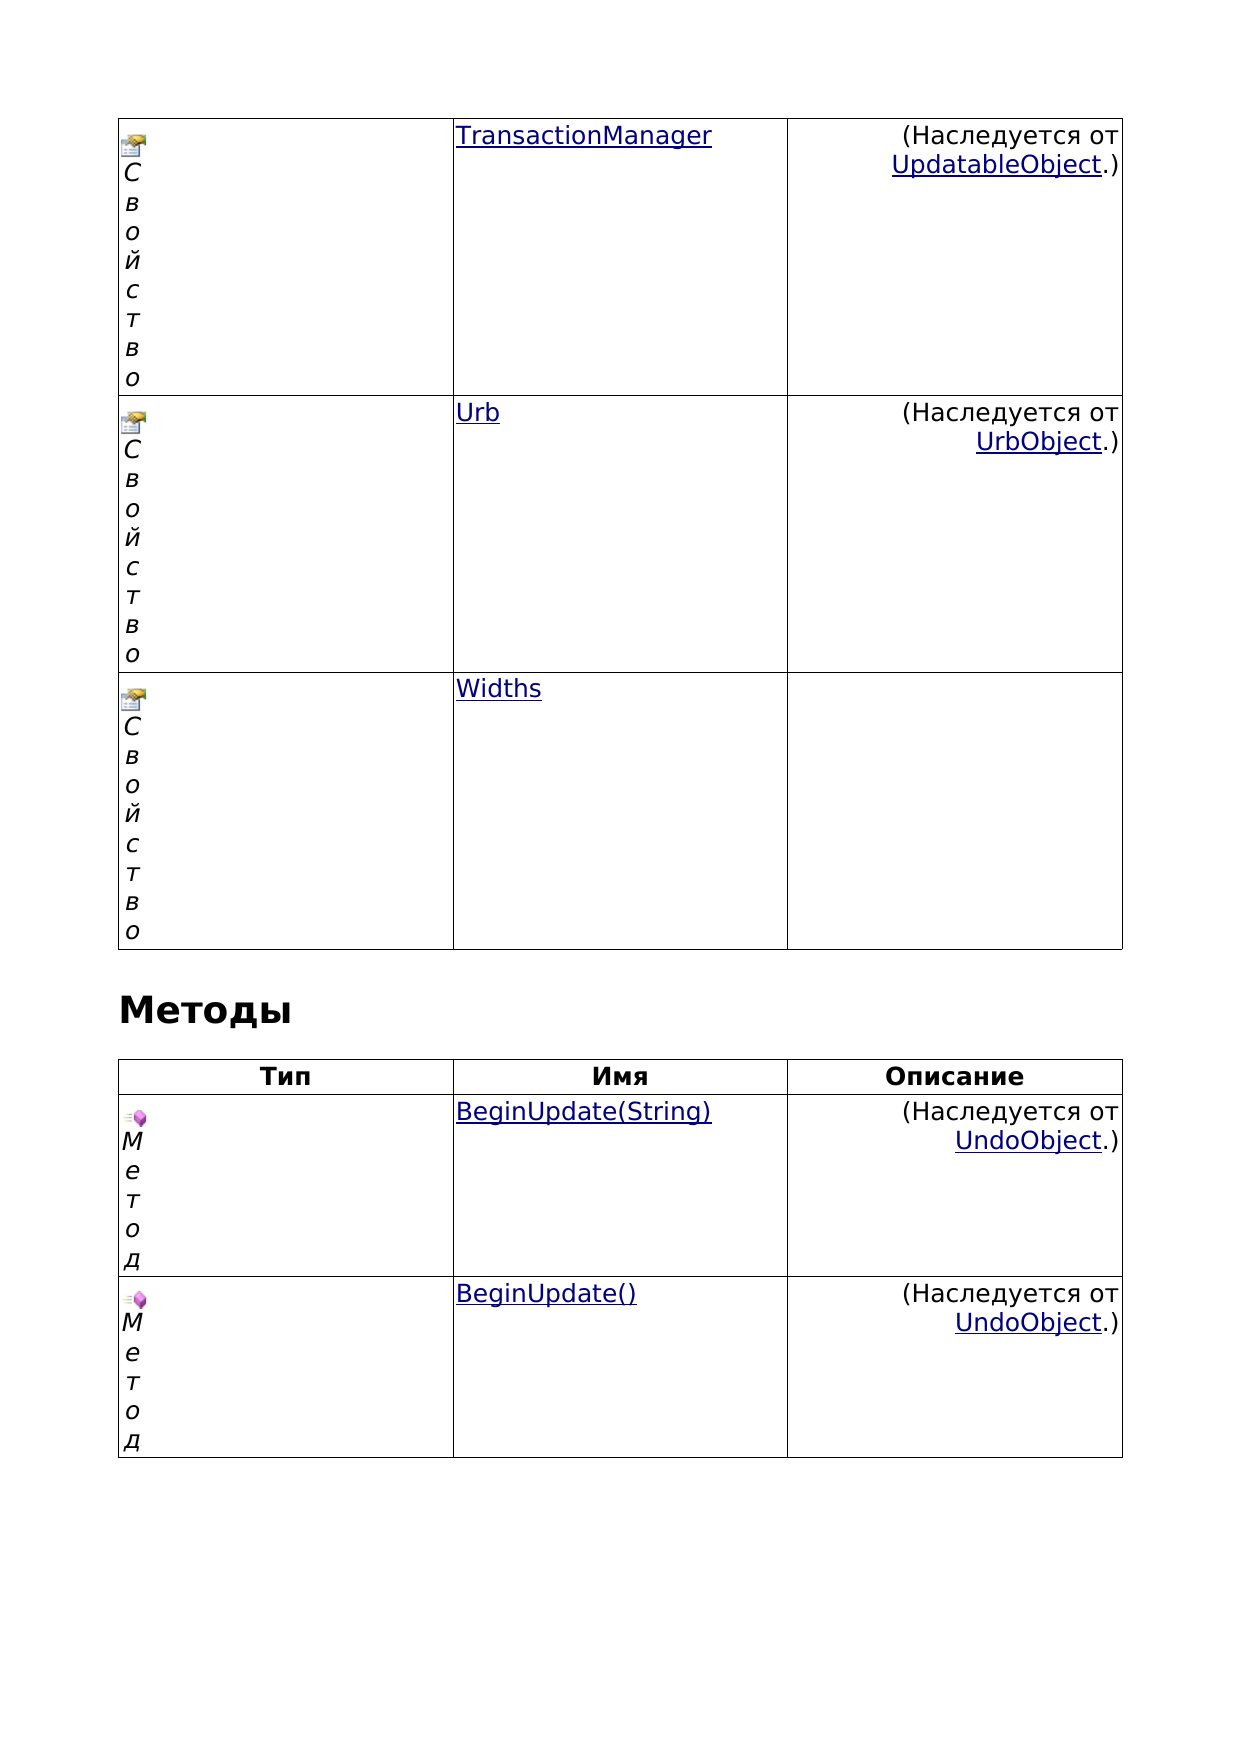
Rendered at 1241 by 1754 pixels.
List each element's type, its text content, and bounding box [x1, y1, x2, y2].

table_cell (Наследуется от UndoObject.) [788, 1095, 1122, 1276]
table_cell BeginUpdate(String) [454, 1095, 787, 1276]
table_cell [119, 1277, 453, 1457]
picture [121, 1291, 147, 1309]
table_cell Urb [454, 396, 787, 672]
subtitle Методы [118, 988, 1122, 1032]
table_cell [119, 396, 453, 672]
table_cell BeginUpdate() [454, 1277, 787, 1457]
table_cell Widths [454, 673, 787, 948]
picture [121, 133, 147, 159]
table_cell (Наследуется от UndoObject.) [788, 1277, 1122, 1457]
table_cell [119, 673, 453, 948]
table_cell TransactionManager [454, 119, 787, 395]
table_header Имя [454, 1060, 787, 1094]
table_cell [119, 1095, 453, 1276]
table_cell (Наследуется от UrbObject.) [788, 396, 1122, 672]
picture [121, 687, 147, 713]
picture [121, 410, 147, 436]
picture [121, 1110, 147, 1127]
table_header Описание [788, 1060, 1122, 1094]
table_header Тип [119, 1060, 453, 1094]
table_cell [119, 119, 453, 395]
table_cell [788, 673, 1122, 948]
table_cell (Наследуется от UpdatableObject.) [788, 119, 1122, 395]
